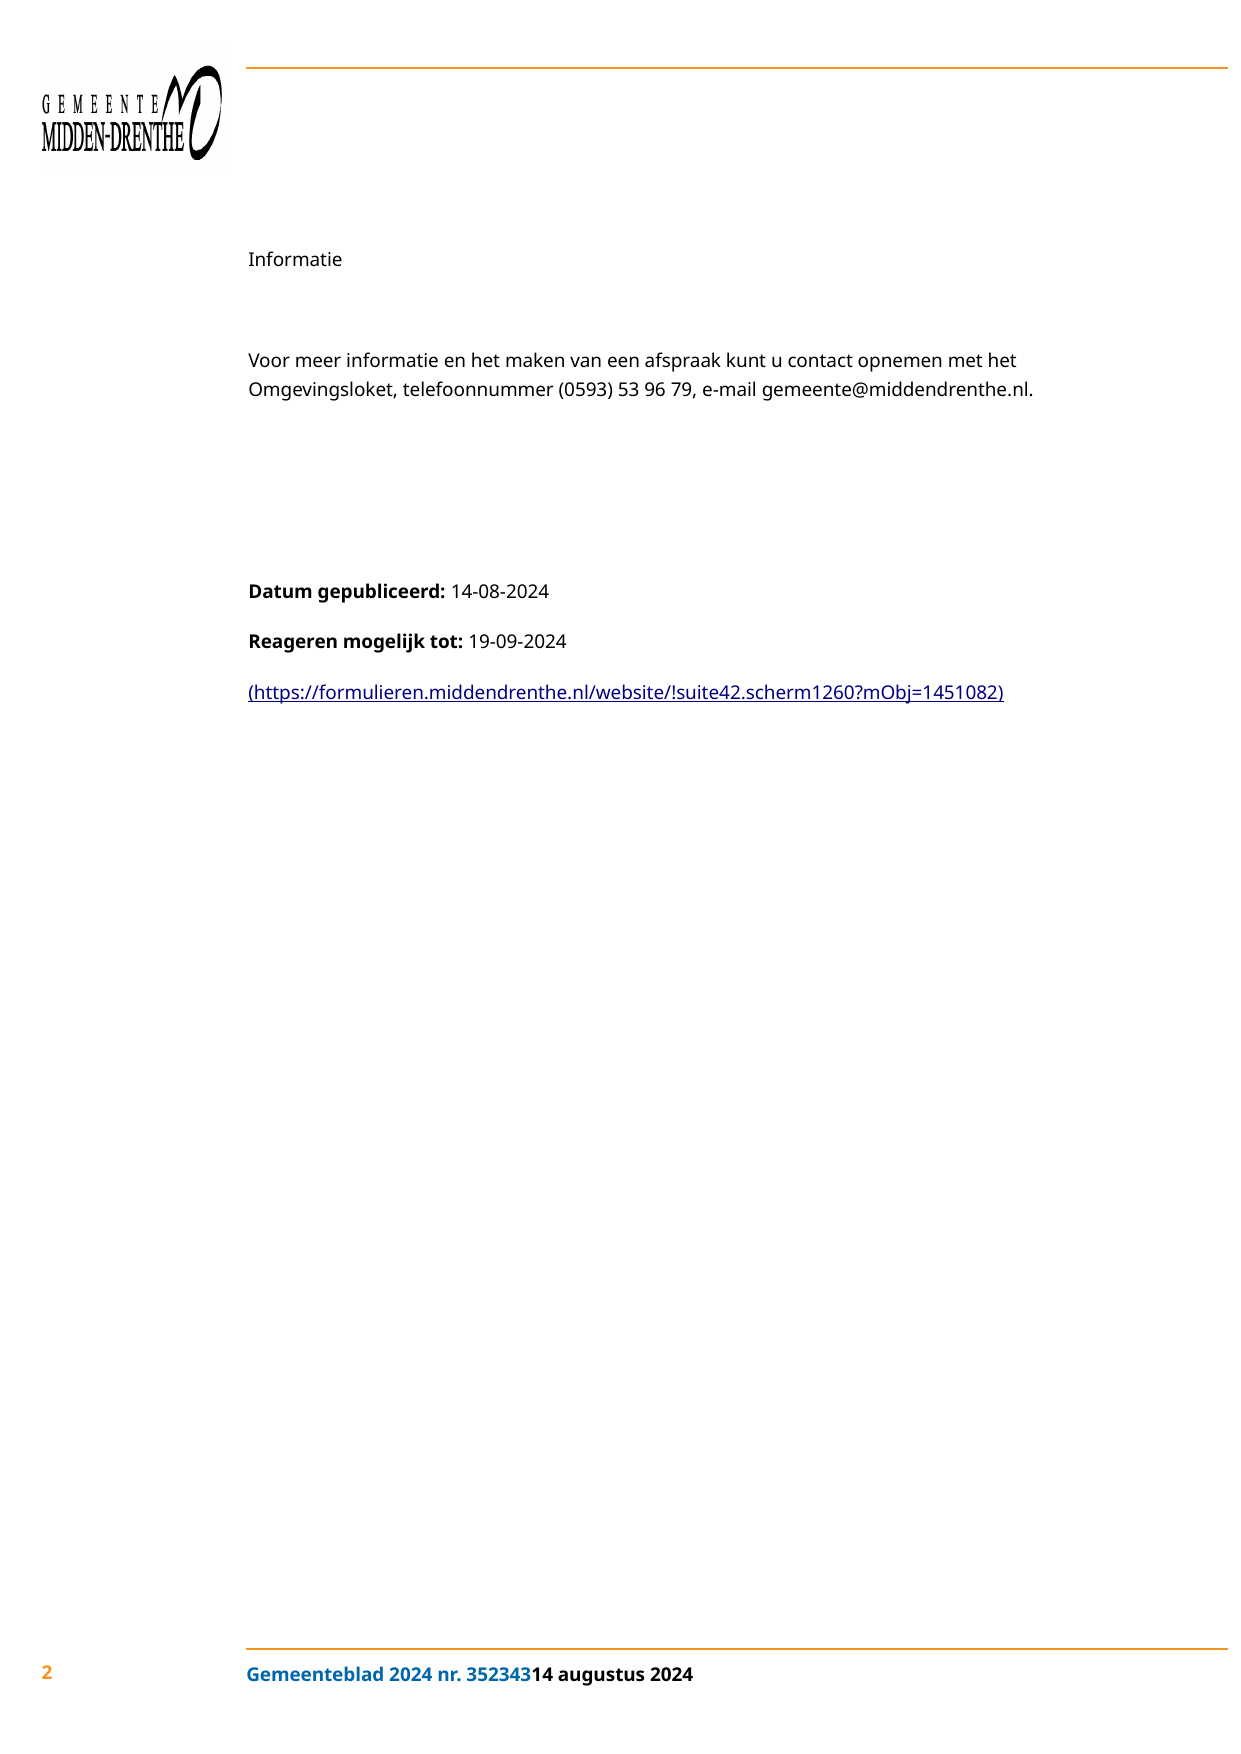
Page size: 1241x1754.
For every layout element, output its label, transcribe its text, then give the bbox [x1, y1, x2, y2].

text Reageren mogelijk tot: 19-09-2024 [248, 628, 1152, 654]
text Informatie [248, 246, 1152, 272]
text (https://formulieren.middendrenthe.nl/website/!suite42.scherm1260?mObj=1451082) [248, 679, 1152, 705]
text Datum gepubliceerd: 14-08-2024 [248, 578, 1152, 604]
picture [41, 47, 231, 172]
text Voor meer informatie en het maken van een afspraak kunt u contact opnemen met het Omgevingsloket, telefoonnummer (0593) 53 96 79, e-mail gemeente@middendrenthe.nl. [248, 347, 1152, 402]
